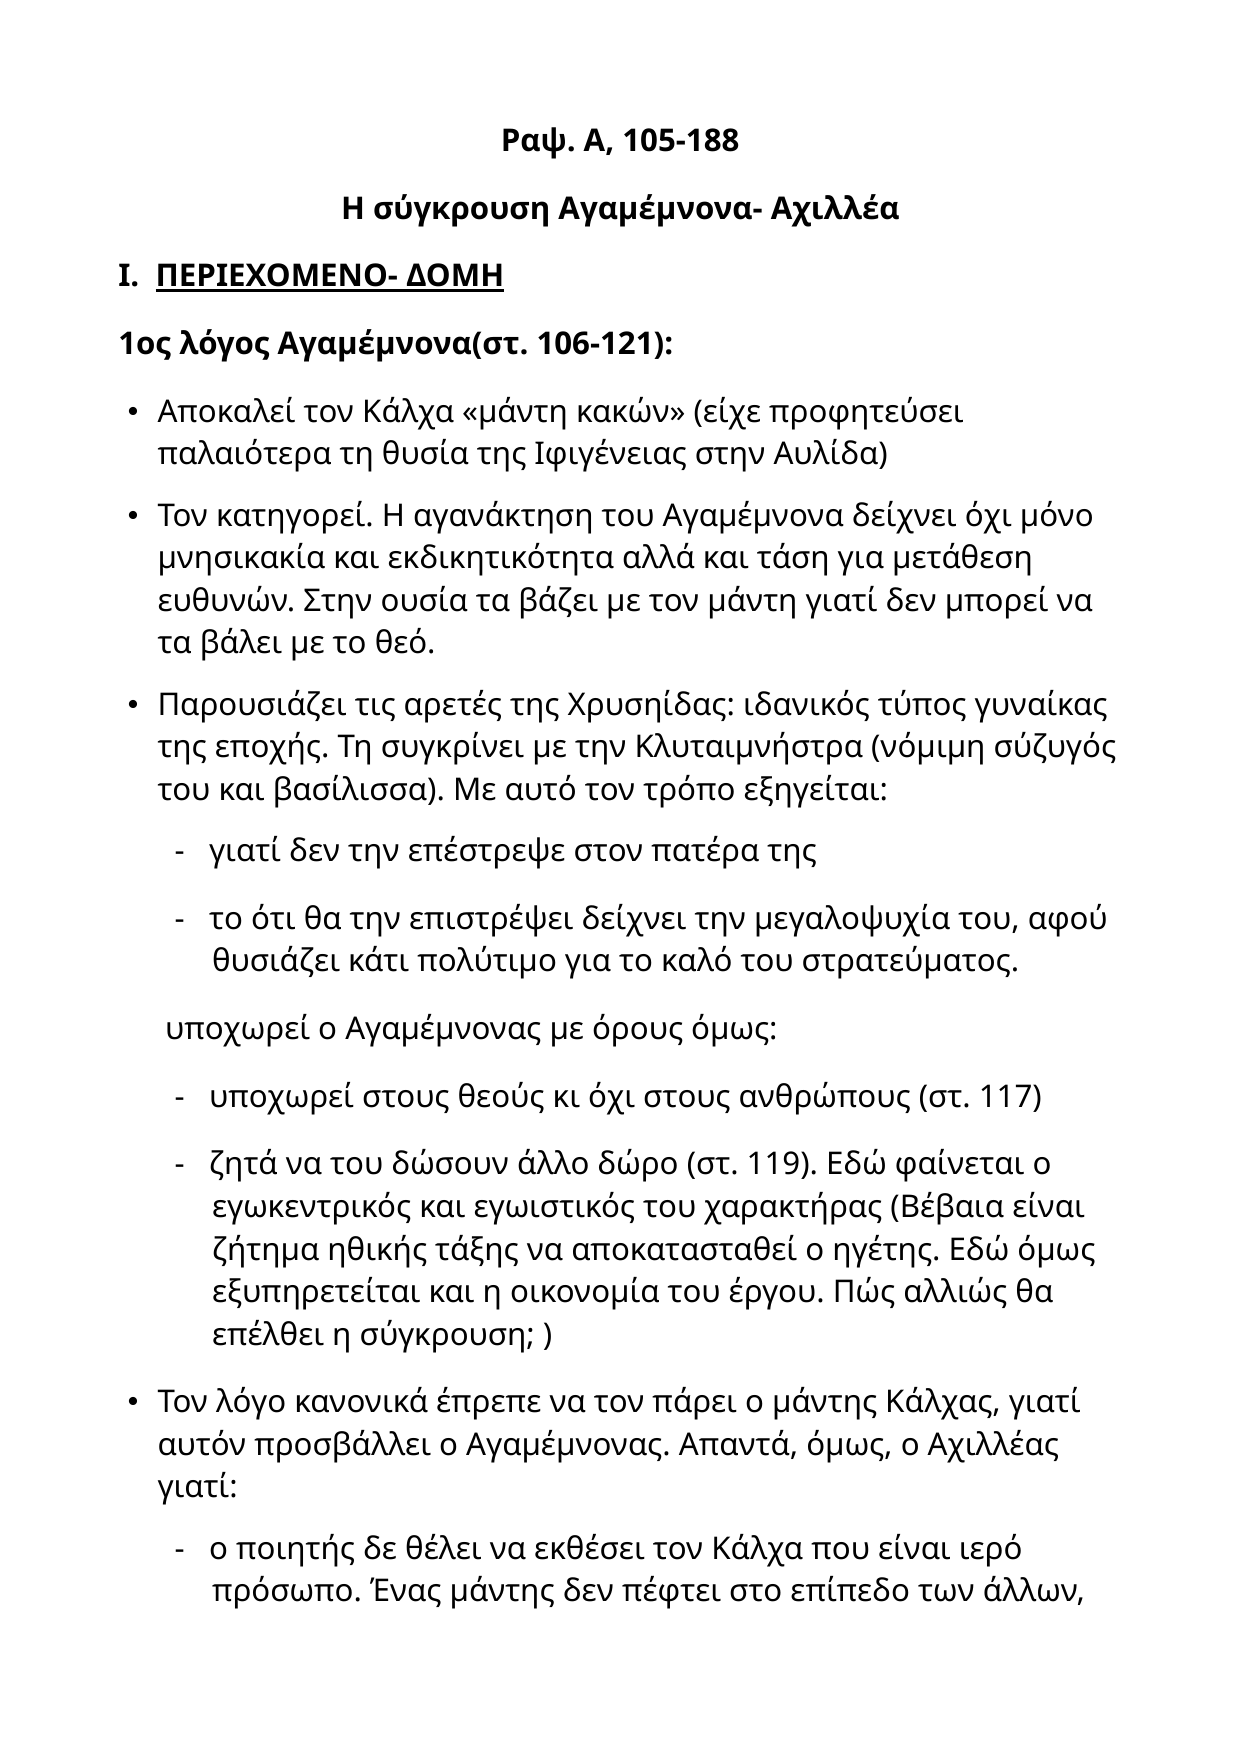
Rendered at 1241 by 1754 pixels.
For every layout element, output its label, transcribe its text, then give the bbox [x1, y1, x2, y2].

text - υποχωρεί στους θεούς κι όχι στους ανθρώπους (στ. 117) [174, 1074, 1122, 1116]
text - το ότι θα την επιστρέψει δείχνει την μεγαλοψυχία του, αφού θυσιάζει κάτι πολύτιμο για το καλό του στρατεύματος. [174, 896, 1122, 981]
list Τον κατηγορεί. Η αγανάκτηση του Αγαμέμνονα δείχνει όχι μόνο μνησικακία και εκδικητικότητα αλλά και τάση για μετάθεση ευθυνών. Στην ουσία τα βάζει με τον μάντη γιατί δεν μπορεί να τα βάλει με το θεό. [128, 492, 1122, 663]
text 1ος λόγος Αγαμέμνονα(στ. 106-121): [118, 321, 1122, 363]
list Αποκαλεί τον Κάλχα «μάντη κακών» (είχε προφητεύσει παλαιότερα τη θυσία της Ιφιγένειας στην Αυλίδα) [128, 388, 1122, 474]
text υποχωρεί ο Αγαμέμνονας με όρους όμως: [165, 1006, 1122, 1049]
text Η σύγκρουση Αγαμέμνονα- Αχιλλέα [118, 186, 1122, 228]
text - ο ποιητής δε θέλει να εκθέσει τον Κάλχα που είναι ιερό πρόσωπο. Ένας μάντης δεν πέφτει στο επίπεδο των άλλων, [174, 1526, 1122, 1611]
list Παρουσιάζει τις αρετές της Χρυσηίδας: ιδανικός τύπος γυναίκας της εποχής. Τη συγκρίνει με την Κλυταιμνήστρα (νόμιμη σύζυγός του και βασίλισσα). Με αυτό τον τρόπο εξηγείται: [128, 682, 1122, 809]
text - ζητά να του δώσουν άλλο δώρο (στ. 119). Εδώ φαίνεται ο εγωκεντρικός και εγωιστικός του χαρακτήρας (Βέβαια είναι ζήτημα ηθικής τάξης να αποκατασταθεί ο ηγέτης. Εδώ όμως εξυπηρετείται και η οικονομία του έργου. Πώς αλλιώς θα επέλθει η σύγκρουση; ) [174, 1141, 1122, 1354]
text Ραψ. Α, 105-188 [118, 118, 1122, 161]
text - γιατί δεν την επέστρεψε στον πατέρα της [174, 828, 1122, 871]
list Τον λόγο κανονικά έπρεπε να τον πάρει ο μάντης Κάλχας, γιατί αυτόν προσβάλλει ο Αγαμέμνονας. Απαντά, όμως, ο Αχιλλέας γιατί: [128, 1379, 1122, 1507]
text Ι. ΠΕΡΙΕΧΟΜΕΝΟ- ΔΟΜΗ [118, 253, 1122, 296]
